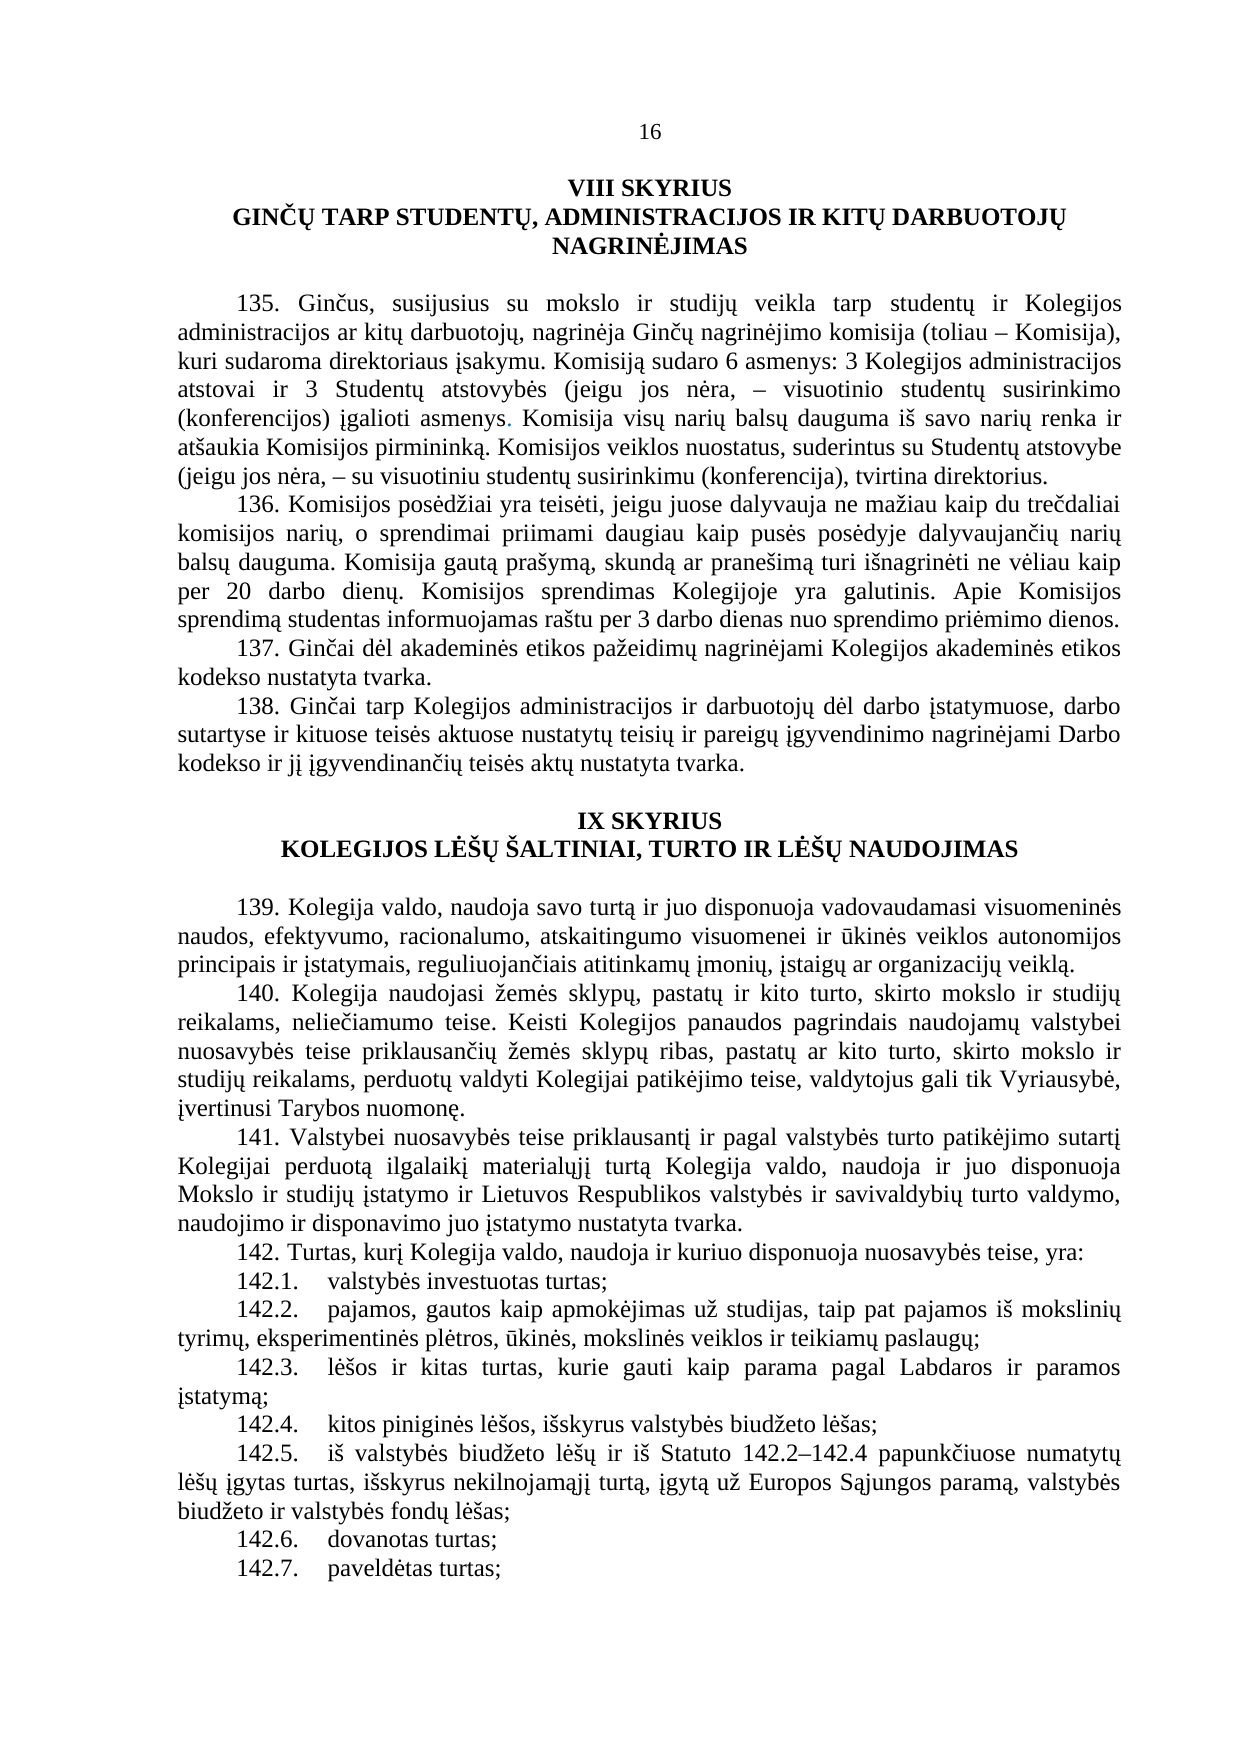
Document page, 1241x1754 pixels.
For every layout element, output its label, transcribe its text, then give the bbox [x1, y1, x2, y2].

text IX SKYRIUS [177, 806, 1122, 834]
text KOLEGIJOS LĖŠŲ ŠALTINIAI, TURTO IR LĖŠŲ NAUDOJIMAS [177, 834, 1122, 863]
text VIII SKYRIUS [177, 173, 1122, 202]
text 142.1. valstybės investuotas turtas; [177, 1266, 1122, 1294]
text 135. Ginčus, susijusius su mokslo ir studijų veikla tarp studentų ir Kolegijos administracijos ar kitų darbuotojų, nagrinėja Ginčų nagrinėjimo komisija (toliau – Komisija), kuri sudaroma direktoriaus įsakymu. Komisiją sudaro 6 asmenys: 3 Kolegijos administracijos atstovai ir 3 Studentų atstovybės (jeigu jos nėra, – visuotinio studentų susirinkimo (konferencijos) įgalioti asmenys. Komisija visų narių balsų dauguma iš savo narių renka ir atšaukia Komisijos pirmininką. Komisijos veiklos nuostatus, suderintus su Studentų atstovybe (jeigu jos nėra, – su visuotiniu studentų susirinkimu (konferencija), tvirtina direktorius. [177, 288, 1122, 489]
text GINČŲ TARP STUDENTŲ, ADMINISTRACIJOS IR KITŲ DARBUOTOJŲ NAGRINĖJIMAS [177, 202, 1122, 259]
text 139. Kolegija valdo, naudoja savo turtą ir juo disponuoja vadovaudamasi visuomeninės naudos, efektyvumo, racionalumo, atskaitingumo visuomenei ir ūkinės veiklos autonomijos principais ir įstatymais, reguliuojančiais atitinkamų įmonių, įstaigų ar organizacijų veiklą. [177, 892, 1122, 978]
text 138. Ginčai tarp Kolegijos administracijos ir darbuotojų dėl darbo įstatymuose, darbo sutartyse ir kituose teisės aktuose nustatytų teisių ir pareigų įgyvendinimo nagrinėjami Darbo kodekso ir jį įgyvendinančių teisės aktų nustatyta tvarka. [177, 691, 1122, 777]
text 136. Komisijos posėdžiai yra teisėti, jeigu juose dalyvauja ne mažiau kaip du trečdaliai komisijos narių, o sprendimai priimami daugiau kaip pusės posėdyje dalyvaujančių narių balsų dauguma. Komisija gautą prašymą, skundą ar pranešimą turi išnagrinėti ne vėliau kaip per 20 darbo dienų. Komisijos sprendimas Kolegijoje yra galutinis. Apie Komisijos sprendimą studentas informuojamas raštu per 3 darbo dienas nuo sprendimo priėmimo dienos. [177, 489, 1122, 633]
text 142. Turtas, kurį Kolegija valdo, naudoja ir kuriuo disponuoja nuosavybės teise, yra: [177, 1237, 1122, 1266]
text 142.3. lėšos ir kitas turtas, kurie gauti kaip parama pagal Labdaros ir paramos įstatymą; [177, 1352, 1122, 1409]
text 142.7. paveldėtas turtas; [177, 1553, 1122, 1582]
text 142.6. dovanotas turtas; [177, 1524, 1122, 1553]
text 137. Ginčai dėl akademinės etikos pažeidimų nagrinėjami Kolegijos akademinės etikos kodekso nustatyta tvarka. [177, 633, 1122, 691]
text 142.4. kitos piniginės lėšos, išskyrus valstybės biudžeto lėšas; [177, 1409, 1122, 1438]
text 140. Kolegija naudojasi žemės sklypų, pastatų ir kito turto, skirto mokslo ir studijų reikalams, neliečiamumo teise. Keisti Kolegijos panaudos pagrindais naudojamų valstybei nuosavybės teise priklausančių žemės sklypų ribas, pastatų ar kito turto, skirto mokslo ir studijų reikalams, perduotų valdyti Kolegijai patikėjimo teise, valdytojus gali tik Vyriausybė, įvertinusi Tarybos nuomonę. [177, 978, 1122, 1122]
text 142.2. pajamos, gautos kaip apmokėjimas už studijas, taip pat pajamos iš mokslinių tyrimų, eksperimentinės plėtros, ūkinės, mokslinės veiklos ir teikiamų paslaugų; [177, 1294, 1122, 1352]
text 142.5. iš valstybės biudžeto lėšų ir iš Statuto 142.2–142.4 papunkčiuose numatytų lėšų įgytas turtas, išskyrus nekilnojamąjį turtą, įgytą už Europos Sąjungos paramą, valstybės biudžeto ir valstybės fondų lėšas; [177, 1438, 1122, 1524]
text 141. Valstybei nuosavybės teise priklausantį ir pagal valstybės turto patikėjimo sutartį Kolegijai perduotą ilgalaikį materialųjį turtą Kolegija valdo, naudoja ir juo disponuoja Mokslo ir studijų įstatymo ir Lietuvos Respublikos valstybės ir savivaldybių turto valdymo, naudojimo ir disponavimo juo įstatymo nustatyta tvarka. [177, 1122, 1122, 1237]
